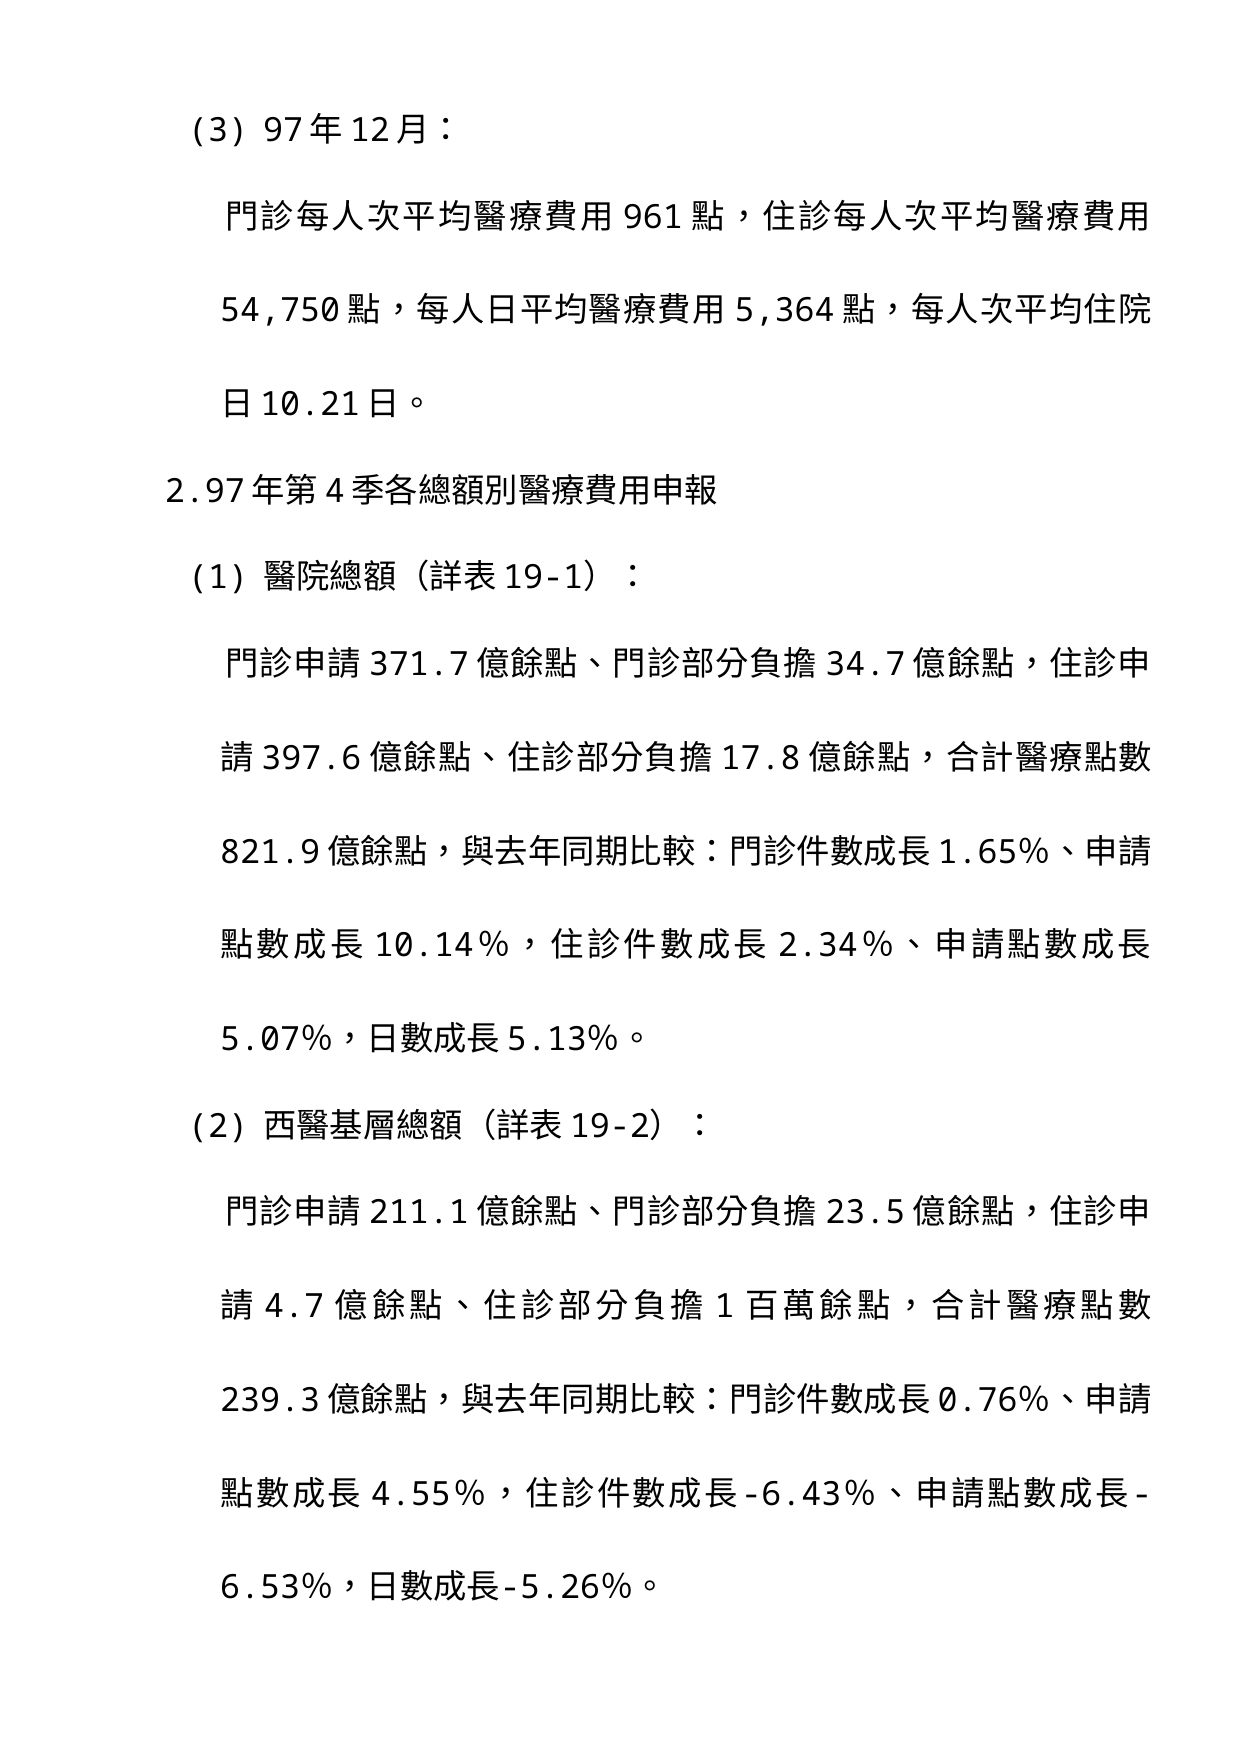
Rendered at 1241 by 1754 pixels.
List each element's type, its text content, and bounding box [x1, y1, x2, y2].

text 門診申請211.1億餘點、門診部分負擔23.5億餘點，住診申請4.7億餘點、住診部分負擔1百萬餘點，合計醫療點數239.3億餘點，與去年同期比較：門診件數成長0.76％、申請點數成長4.55％，住診件數成長-6.43％、申請點數成長-6.53％，日數成長-5.26％。 [220, 1168, 1152, 1605]
list 97年12月： [188, 85, 1152, 148]
text 門診每人次平均醫療費用961點，住診每人次平均醫療費用54,750點，每人日平均醫療費用5,364點，每人次平均住院日10.21日。 [220, 172, 1152, 422]
list 醫院總額（詳表19-1）： [188, 533, 1152, 595]
list 西醫基層總額（詳表19-2）： [188, 1081, 1152, 1144]
text 門診申請371.7億餘點、門診部分負擔34.7億餘點，住診申請397.6億餘點、住診部分負擔17.8億餘點，合計醫療點數821.9億餘點，與去年同期比較：門診件數成長1.65％、申請點數成長10.14％，住診件數成長2.34％、申請點數成長5.07％，日數成長5.13％。 [220, 619, 1152, 1057]
text 2.97年第4季各總額別醫療費用申報 [164, 446, 1152, 509]
